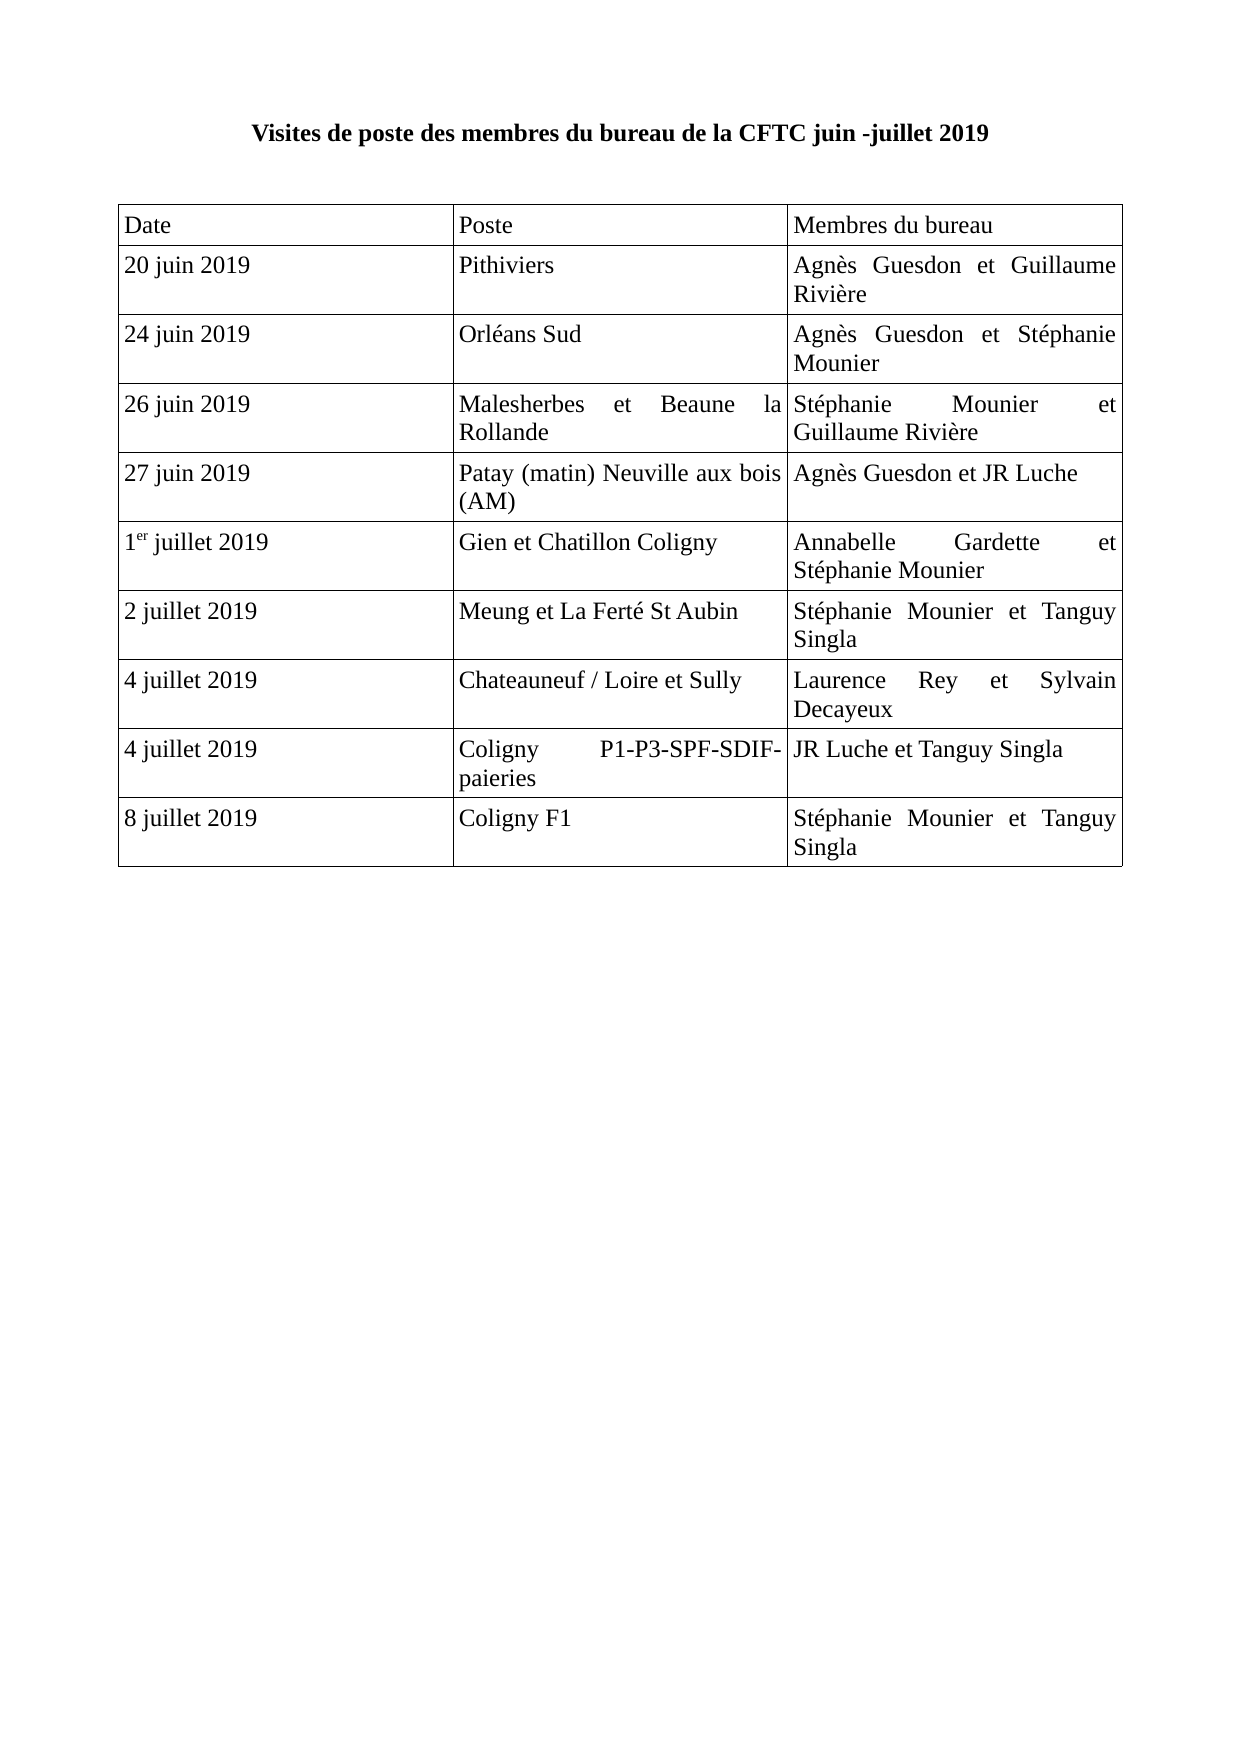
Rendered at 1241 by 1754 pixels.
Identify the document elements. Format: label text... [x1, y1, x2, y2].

table_cell Stéphanie Mounier et Tanguy Singla [788, 591, 1122, 659]
table_cell 24 juin 2019 [119, 315, 453, 383]
table_cell Agnès Guesdon et Guillaume Rivière [788, 246, 1122, 314]
table_cell Stéphanie Mounier et Guillaume Rivière [788, 384, 1122, 452]
table_cell 27 juin 2019 [119, 453, 453, 521]
table_cell Laurence Rey et Sylvain Decayeux [788, 660, 1122, 728]
table_cell Malesherbes et Beaune la Rollande [454, 384, 787, 452]
table_cell Coligny P1-P3-SPF-SDIF-paieries [454, 729, 787, 797]
table_cell Agnès Guesdon et Stéphanie Mounier [788, 315, 1122, 383]
table_cell 1er juillet 2019 [119, 522, 453, 590]
table_cell Pithiviers [454, 246, 787, 314]
table_header Poste [454, 205, 787, 245]
table_cell Coligny F1 [454, 798, 787, 866]
table_cell Chateauneuf / Loire et Sully [454, 660, 787, 728]
table_cell Annabelle Gardette et Stéphanie Mounier [788, 522, 1122, 590]
table_cell 8 juillet 2019 [119, 798, 453, 866]
table_cell Patay (matin) Neuville aux bois (AM) [454, 453, 787, 521]
table_cell 4 juillet 2019 [119, 729, 453, 797]
text Visites de poste des membres du bureau de la CFTC juin -juillet 2019 [118, 118, 1122, 147]
table_cell 20 juin 2019 [119, 246, 453, 314]
table_cell Agnès Guesdon et JR Luche [788, 453, 1122, 521]
table_cell 26 juin 2019 [119, 384, 453, 452]
table_cell 4 juillet 2019 [119, 660, 453, 728]
table_header Date [119, 205, 453, 245]
table_cell Meung et La Ferté St Aubin [454, 591, 787, 659]
table_cell Stéphanie Mounier et Tanguy Singla [788, 798, 1122, 866]
table_cell 2 juillet 2019 [119, 591, 453, 659]
table_header Membres du bureau [788, 205, 1122, 245]
table_cell Gien et Chatillon Coligny [454, 522, 787, 590]
table_cell JR Luche et Tanguy Singla [788, 729, 1122, 797]
table_cell Orléans Sud [454, 315, 787, 383]
